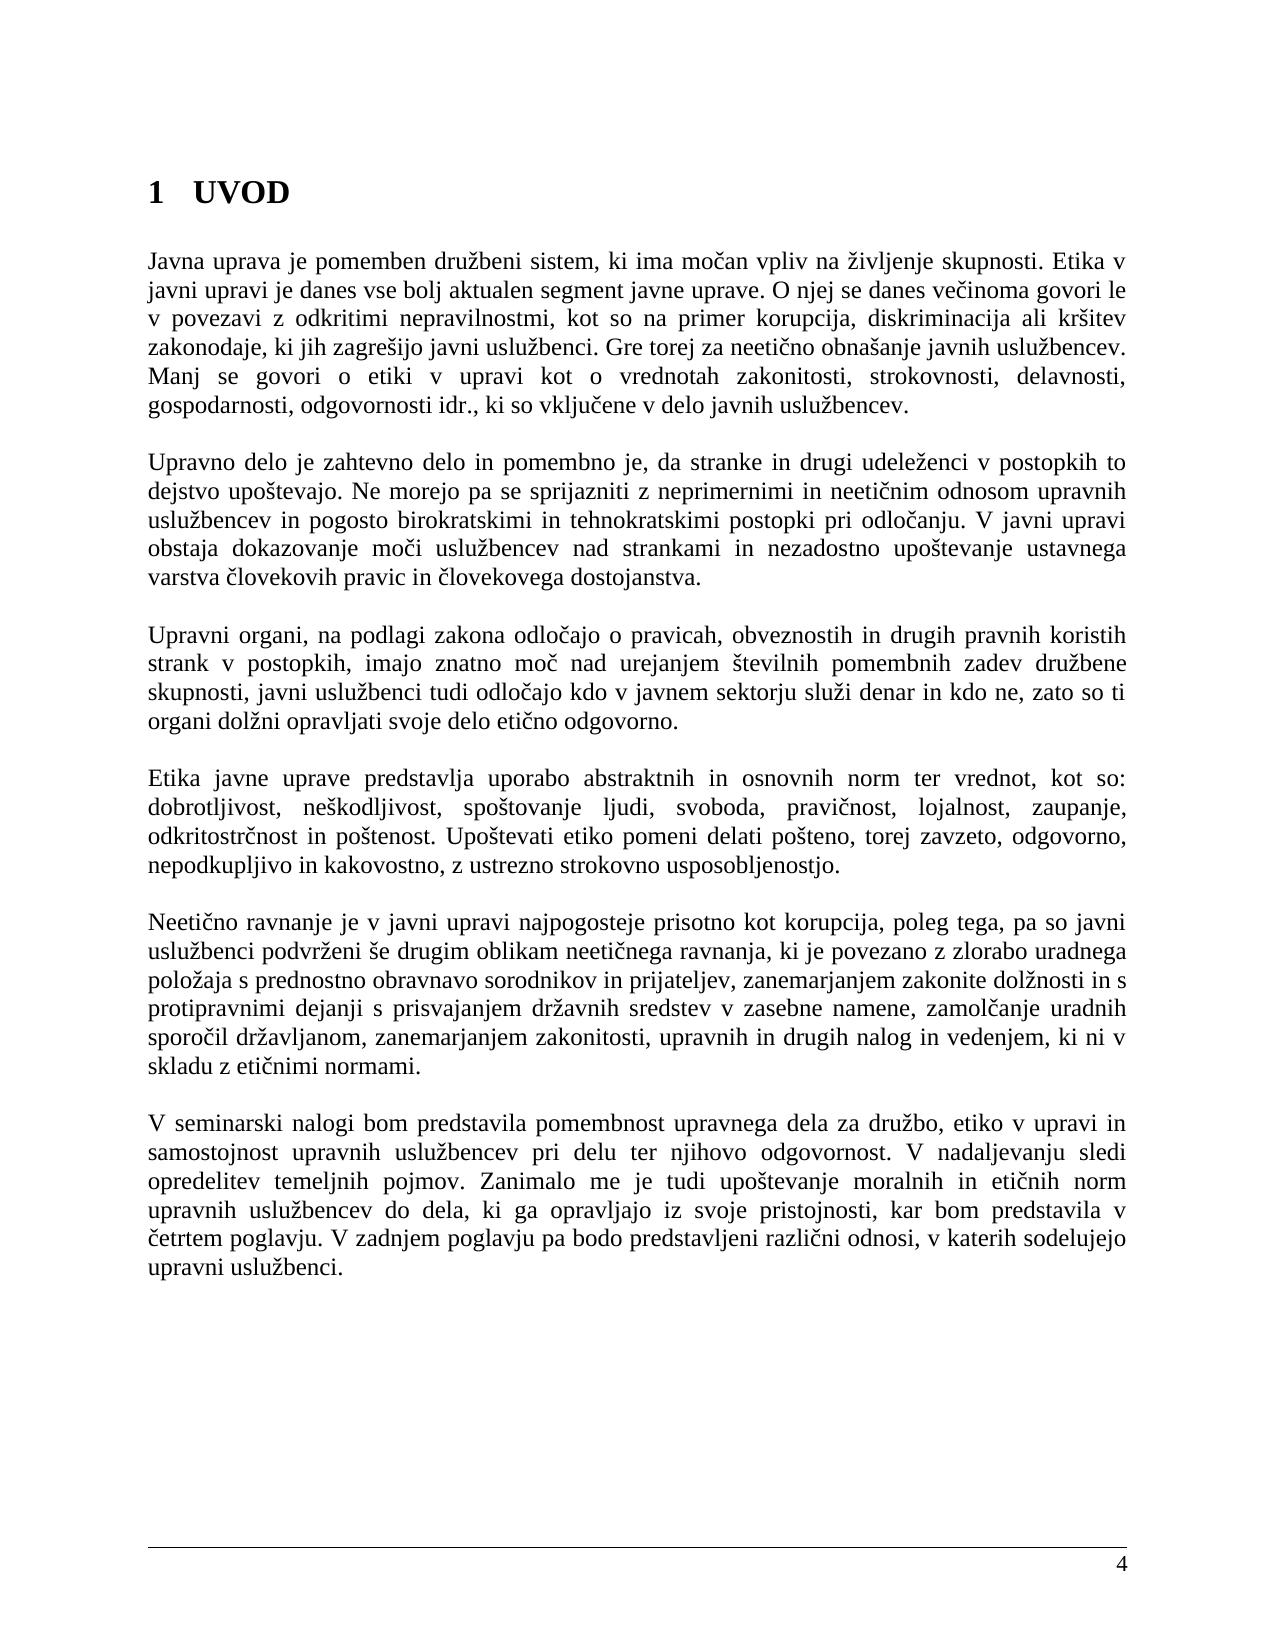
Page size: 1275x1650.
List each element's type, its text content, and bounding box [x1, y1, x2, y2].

text Neetično ravnanje je v javni upravi najpogosteje prisotno kot korupcija, poleg tega, pa so javni uslužbenci podvrženi še drugim oblikam neetičnega ravnanja, ki je povezano z zlorabo uradnega položaja s prednostno obravnavo sorodnikov in prijateljev, zanemarjanjem zakonite dolžnosti in s protipravnimi dejanji s prisvajanjem državnih sredstev v zasebne namene, zamolčanje uradnih sporočil državljanom, zanemarjanjem zakonitosti, upravnih in drugih nalog in vedenjem, ki ni v skladu z etičnimi normami. [148, 907, 1127, 1080]
subtitle UVOD [148, 173, 1127, 211]
text Upravno delo je zahtevno delo in pomembno je, da stranke in drugi udeleženci v postopkih to dejstvo upoštevajo. Ne morejo pa se sprijazniti z neprimernimi in neetičnim odnosom upravnih uslužbencev in pogosto birokratskimi in tehnokratskimi postopki pri odločanju. V javni upravi obstaja dokazovanje moči uslužbencev nad strankami in nezadostno upoštevanje ustavnega varstva človekovih pravic in človekovega dostojanstva. [148, 447, 1127, 591]
text V seminarski nalogi bom predstavila pomembnost upravnega dela za družbo, etiko v upravi in samostojnost upravnih uslužbencev pri delu ter njihovo odgovornost. V nadaljevanju sledi opredelitev temeljnih pojmov. Zanimalo me je tudi upoštevanje moralnih in etičnih norm upravnih uslužbencev do dela, ki ga opravljajo iz svoje pristojnosti, kar bom predstavila v četrtem poglavju. V zadnjem poglavju pa bodo predstavljeni različni odnosi, v katerih sodelujejo upravni uslužbenci. [148, 1108, 1127, 1281]
text Javna uprava je pomemben družbeni sistem, ki ima močan vpliv na življenje skupnosti. Etika v javni upravi je danes vse bolj aktualen segment javne uprave. O njej se danes večinoma govori le v povezavi z odkritimi nepravilnostmi, kot so na primer korupcija, diskriminacija ali kršitev zakonodaje, ki jih zagrešijo javni uslužbenci. Gre torej za neetično obnašanje javnih uslužbencev. Manj se govori o etiki v upravi kot o vrednotah zakonitosti, strokovnosti, delavnosti, gospodarnosti, odgovornosti idr., ki so vključene v delo javnih uslužbencev. [148, 246, 1127, 418]
text Etika javne uprave predstavlja uporabo abstraktnih in osnovnih norm ter vrednot, kot so: dobrotljivost, neškodljivost, spoštovanje ljudi, svoboda, pravičnost, lojalnost, zaupanje, odkritostrčnost in poštenost. Upoštevati etiko pomeni delati pošteno, torej zavzeto, odgovorno, nepodkupljivo in kakovostno, z ustrezno strokovno usposobljenostjo. [148, 763, 1127, 878]
text Upravni organi, na podlagi zakona odločajo o pravicah, obveznostih in drugih pravnih koristih strank v postopkih, imajo znatno moč nad urejanjem številnih pomembnih zadev družbene skupnosti, javni uslužbenci tudi odločajo kdo v javnem sektorju služi denar in kdo ne, zato so ti organi dolžni opravljati svoje delo etično odgovorno. [148, 620, 1127, 735]
